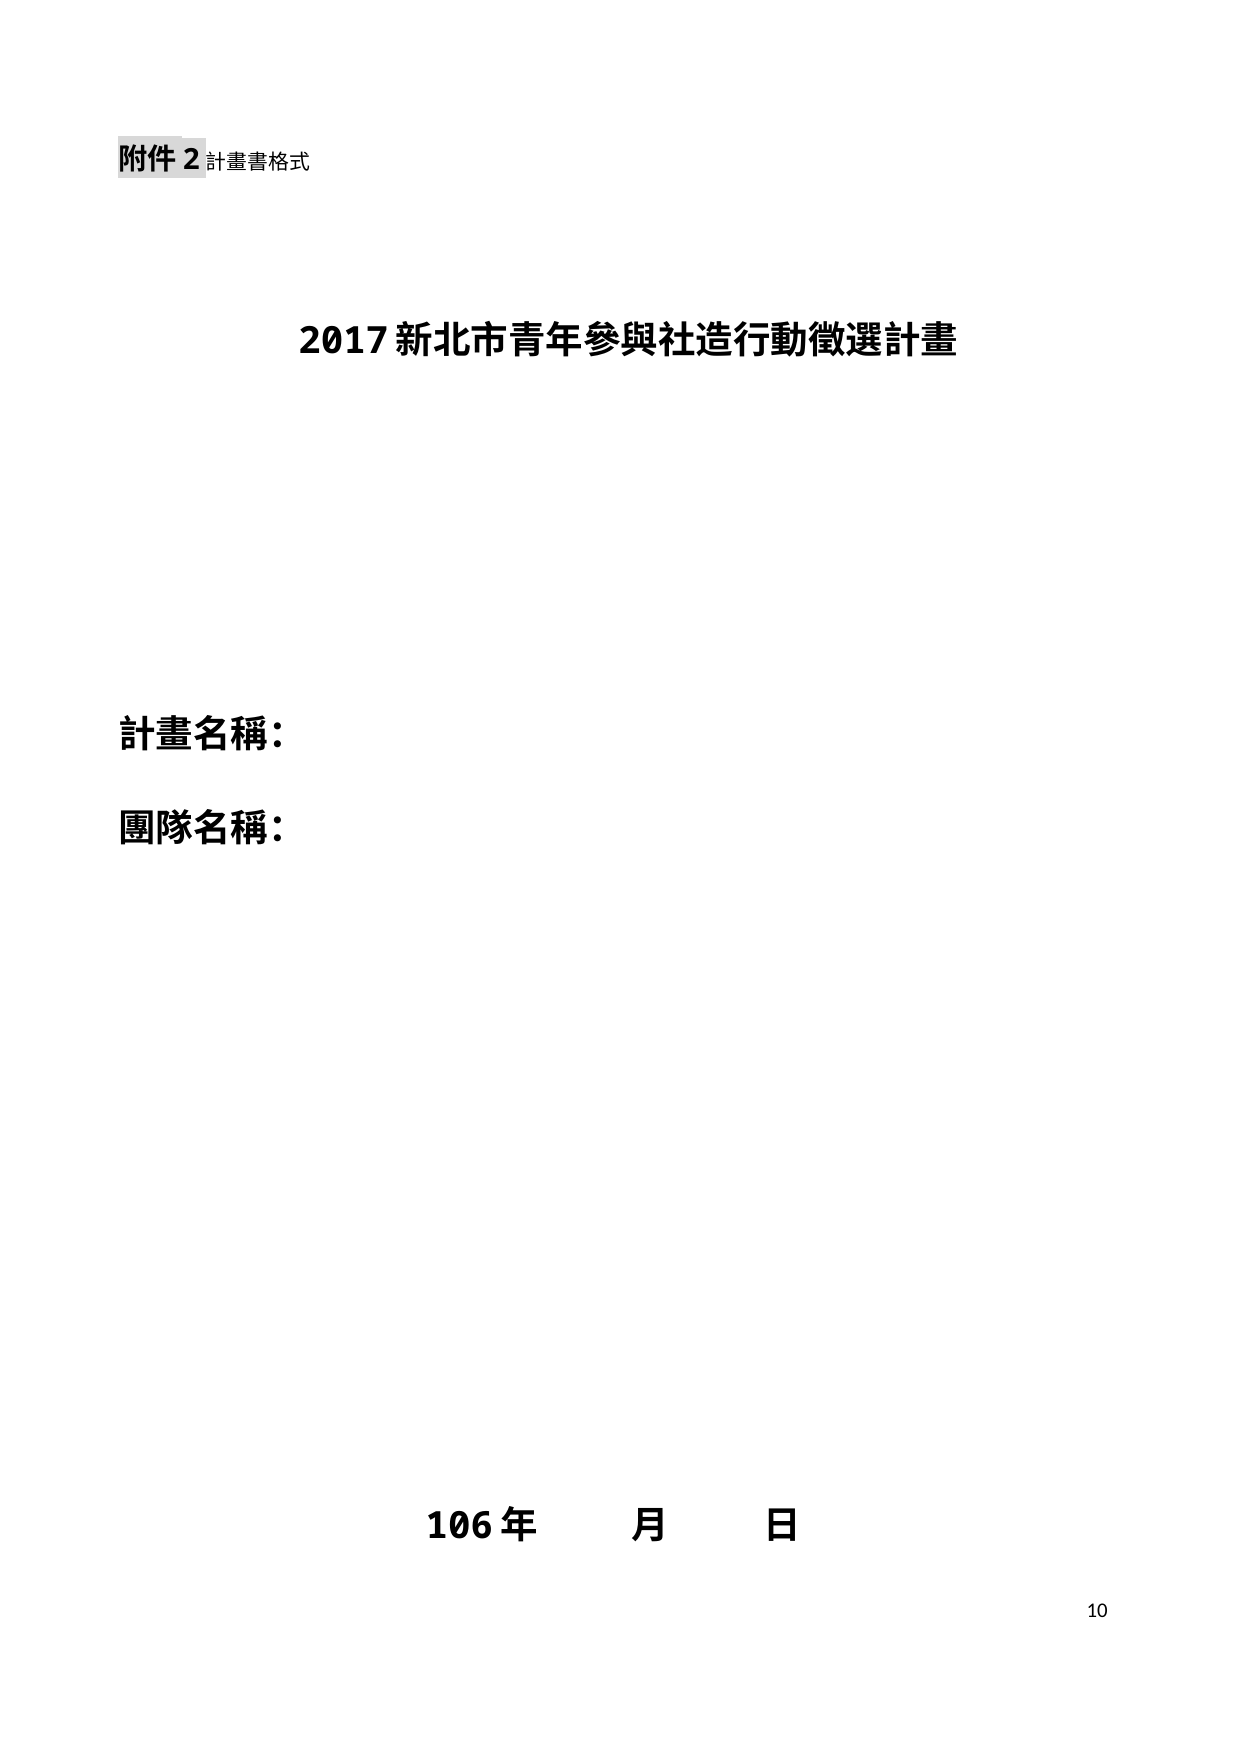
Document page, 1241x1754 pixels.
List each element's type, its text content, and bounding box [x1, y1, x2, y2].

text 附件2計畫書格式 [118, 129, 1107, 179]
text 2017新北市青年參與社造行動徵選計畫 [118, 313, 1107, 363]
text 團隊名稱： [118, 775, 1107, 858]
text 計畫名稱： [118, 681, 1107, 764]
text 106年 月 日 [118, 1498, 1107, 1548]
